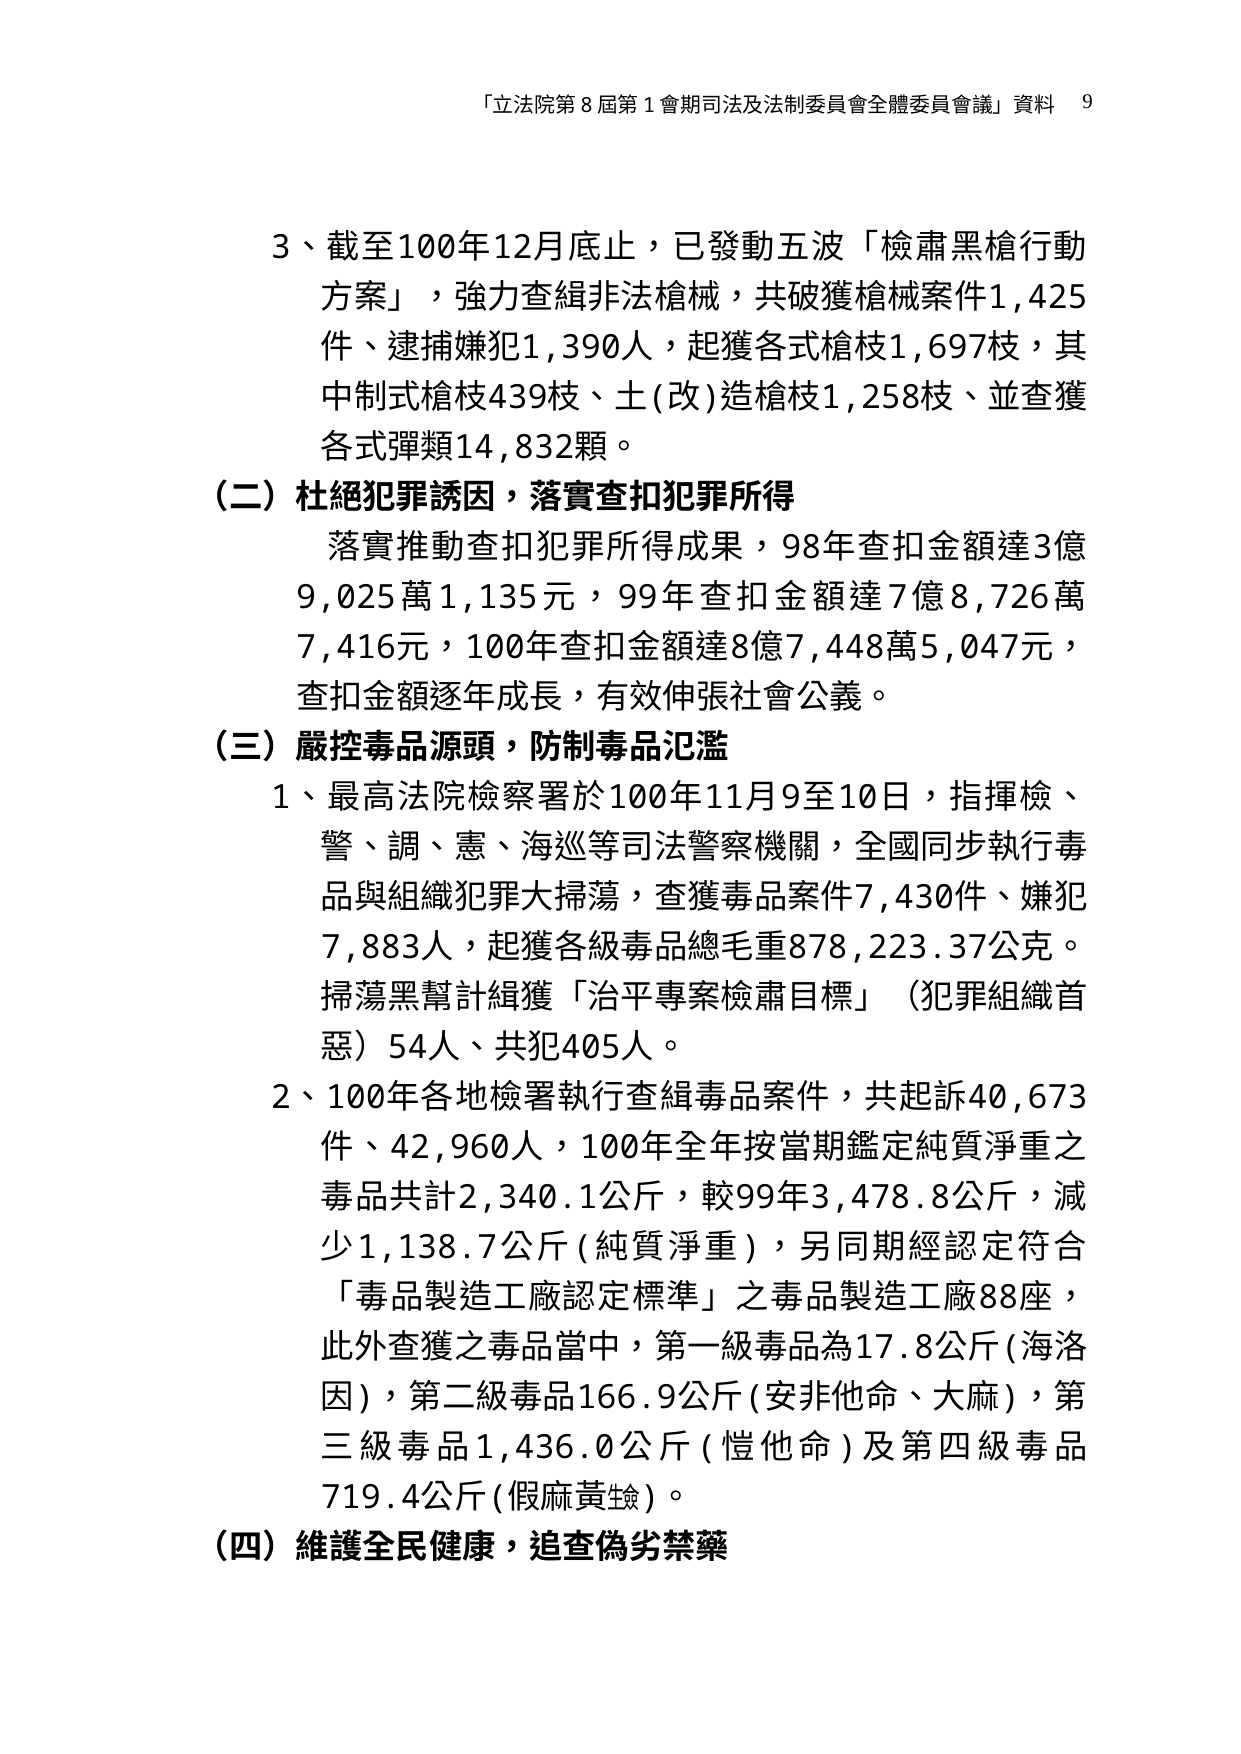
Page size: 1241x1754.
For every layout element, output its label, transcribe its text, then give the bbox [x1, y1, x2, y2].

text （二）杜絕犯罪誘因，落實查扣犯罪所得 [196, 469, 1087, 519]
text 1、最高法院檢察署於100年11月9至10日，指揮檢、警、調、憲、海巡等司法警察機關，全國同步執行毒品與組織犯罪大掃蕩，查獲毒品案件7,430件、嫌犯7,883人，起獲各級毒品總毛重878,223.37公克。掃蕩黑幫計緝獲「治平專案檢肅目標」（犯罪組織首惡）54人、共犯405人。 [271, 769, 1087, 1069]
text （三）嚴控毒品源頭，防制毒品氾濫 [196, 719, 1087, 769]
text 落實推動查扣犯罪所得成果，98年查扣金額達3億9,025萬1,135元，99年查扣金額達7億8,726萬7,416元，100年查扣金額達8億7,448萬5,047元，查扣金額逐年成長，有效伸張社會公義。 [196, 519, 1087, 719]
text 2、100年各地檢署執行查緝毒品案件，共起訴40,673件、42,960人，100年全年按當期鑑定純質淨重之毒品共計2,340.1公斤，較99年3,478.8公斤，減少1,138.7公斤(純質淨重)，另同期經認定符合「毒品製造工廠認定標準」之毒品製造工廠88座，此外查獲之毒品當中，第一級毒品為17.8公斤(海洛因)，第二級毒品166.9公斤(安非他命、大麻)，第三級毒品1,436.0公斤(愷他命)及第四級毒品719.4公斤(假麻黃生僉)。 [271, 1069, 1087, 1519]
text （四）維護全民健康，追查偽劣禁藥 [196, 1519, 1087, 1569]
text 3、截至100年12月底止，已發動五波「檢肅黑槍行動方案」，強力查緝非法槍械，共破獲槍械案件1,425件、逮捕嫌犯1,390人，起獲各式槍枝1,697枝，其中制式槍枝439枝、土(改)造槍枝1,258枝、並查獲各式彈類14,832顆。 [271, 219, 1087, 469]
